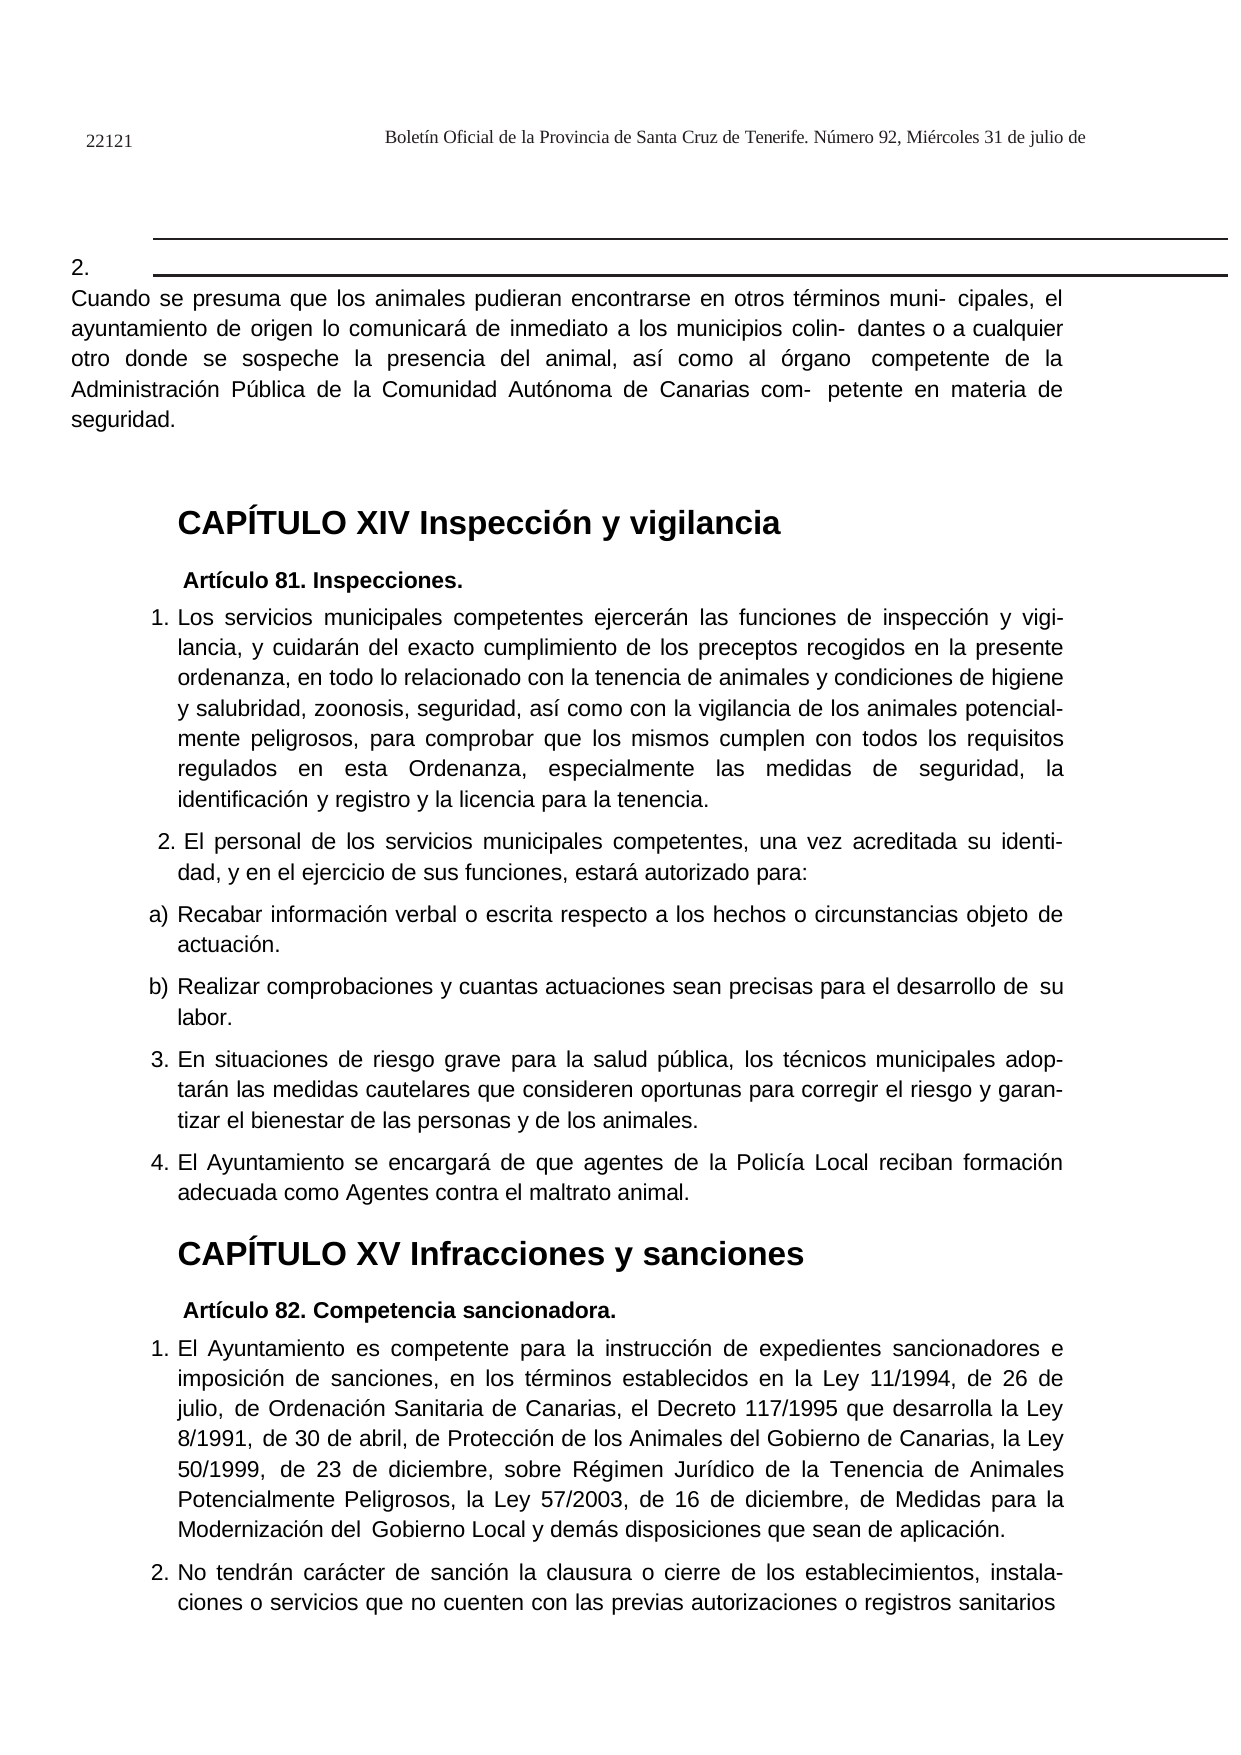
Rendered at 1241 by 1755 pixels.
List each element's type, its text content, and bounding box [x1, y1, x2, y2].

subtitle Artículo 82. Competencia sancionadora. [183, 1297, 1170, 1324]
subtitle CAPÍTULO XV Infracciones y sanciones [177, 1234, 1170, 1273]
list Recabar información verbal o escrita respecto a los hechos o circunstancias objeto de actuación. [148, 901, 1064, 958]
list El Ayuntamiento es competente para la instrucción de expedientes sancionadores e imposición de sanciones, en los términos establecidos en la Ley 11/1994, de 26 de julio, de Ordenación Sanitaria de Canarias, el Decreto 117/1995 que desarrolla la Ley 8/1991, de 30 de abril, de Protección de los Animales del Gobierno de Canarias, la Ley 50/1999, de 23 de diciembre, sobre Régimen Jurídico de la Tenencia de Animales Potencialmente Peligrosos, la Ley 57/2003, de 16 de diciembre, de Medidas para la Modernización del Gobierno Local y demás disposiciones que sean de aplicación. [151, 1334, 1064, 1543]
list Los servicios municipales competentes ejercerán las funciones de inspección y vigi- lancia, y cuidarán del exacto cumplimiento de los preceptos recogidos en la presente ordenanza, en todo lo relacionado con la tenencia de animales y condiciones de higiene y salubridad, zoonosis, seguridad, así como con la vigilancia de los animales potencial- mente peligrosos, para comprobar que los mismos cumplen con todos los requisitos regulados en esta Ordenanza, especialmente las medidas de seguridad, la identificación y registro y la licencia para la tenencia. [151, 604, 1064, 812]
list Realizar comprobaciones y cuantas actuaciones sean precisas para el desarrollo de su labor. [148, 973, 1064, 1030]
subtitle CAPÍTULO XIV Inspección y vigilancia [177, 503, 1170, 542]
subtitle Artículo 81. Inspecciones. [183, 567, 1170, 593]
list En situaciones de riesgo grave para la salud pública, los técnicos municipales adop- tarán las medidas cautelares que consideren oportunas para corregir el riesgo y garan- tizar el bienestar de las personas y de los animales. [151, 1046, 1064, 1133]
list No tendrán carácter de sanción la clausura o cierre de los establecimientos, instala- ciones o servicios que no cuenten con las previas autorizaciones o registros sanitarios [151, 1559, 1064, 1615]
list El personal de los servicios municipales competentes, una vez acreditada su identi- dad, y en el ejercicio de sus funciones, estará autorizado para: [151, 828, 1064, 885]
list El Ayuntamiento se encargará de que agentes de la Policía Local reciban formación adecuada como Agentes contra el maltrato animal. [151, 1149, 1064, 1206]
text 2. Cuando se presuma que los animales pudieran encontrarse en otros términos muni- cipales, el ayuntamiento de origen lo comunicará de inmediato a los municipios colin- dantes o a cualquier otro donde se sospeche la presencia del animal, así como al órgano competente de la Administración Pública de la Comunidad Autónoma de Canarias com- petente en materia de seguridad. [71, 254, 1064, 432]
